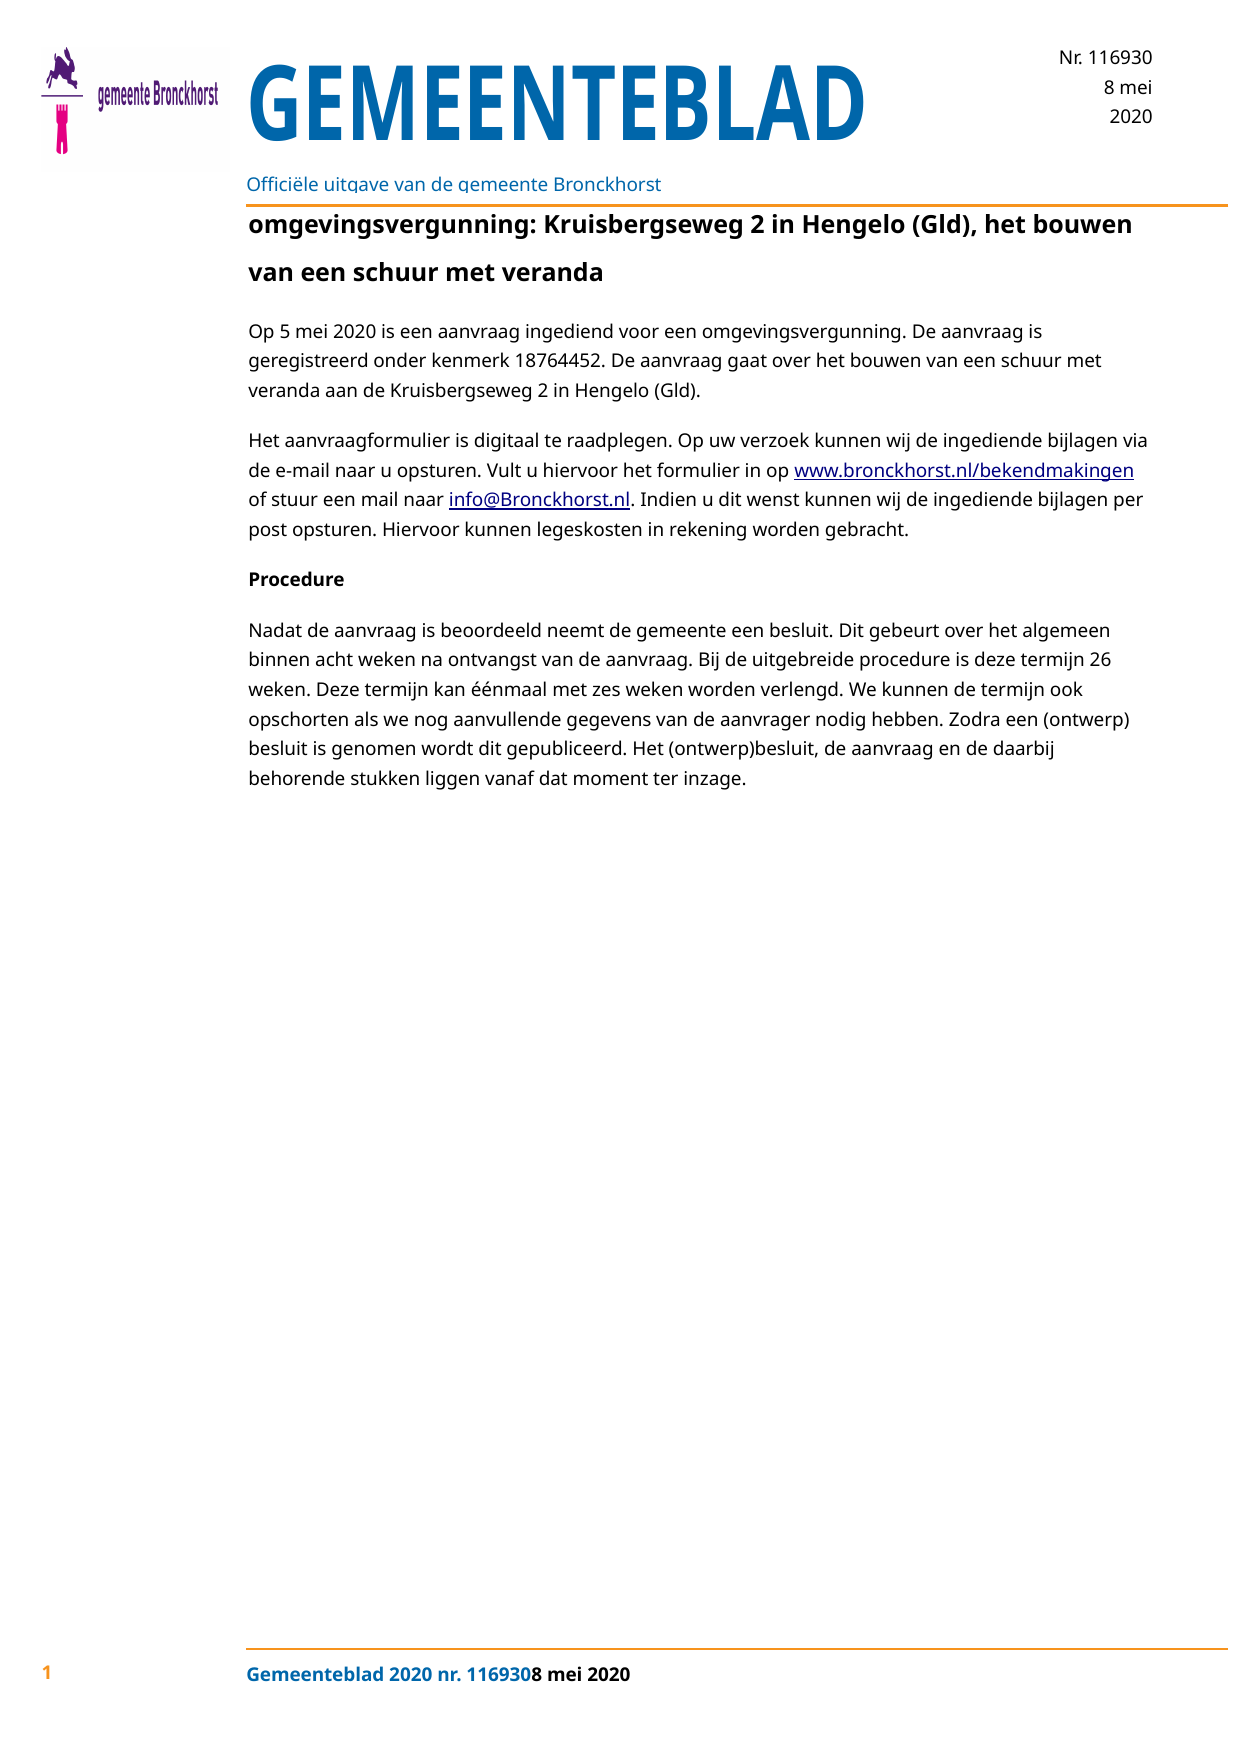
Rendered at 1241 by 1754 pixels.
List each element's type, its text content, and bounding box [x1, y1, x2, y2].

picture [41, 47, 231, 172]
text Op 5 mei 2020 is een aanvraag ingediend voor een omgevingsvergunning. De aanvraag is geregistreerd onder kenmerk 18764452. De aanvraag gaat over het bouwen van een schuur met veranda aan de Kruisbergseweg 2 in Hengelo (Gld). [248, 318, 1152, 403]
text Nadat de aanvraag is beoordeeld neemt de gemeente een besluit. Dit gebeurt over het algemeen binnen acht weken na ontvangst van de aanvraag. Bij de uitgebreide procedure is deze termijn 26 weken. Deze termijn kan éénmaal met zes weken worden verlengd. We kunnen de termijn ook opschorten als we nog aanvullende gegevens van de aanvrager nodig hebben. Zodra een (ontwerp) besluit is genomen wordt dit gepubliceerd. Het (ontwerp)besluit, de aanvraag en de daarbij behorende stukken liggen vanaf dat moment ter inzage. [248, 617, 1152, 791]
text omgevingsvergunning: Kruisbergseweg 2 in Hengelo (Gld), het bouwen van een schuur met veranda [248, 207, 1152, 288]
text Het aanvraagformulier is digitaal te raadplegen. Op uw verzoek kunnen wij de ingediende bijlagen via de e-mail naar u opsturen. Vult u hiervoor het formulier in op www.bronckhorst.nl/bekendmakingen of stuur een mail naar info@Bronckhorst.nl. Indien u dit wenst kunnen wij de ingediende bijlagen per post opsturen. Hiervoor kunnen legeskosten in rekening worden gebracht. [248, 427, 1152, 542]
text Procedure [248, 567, 1152, 592]
